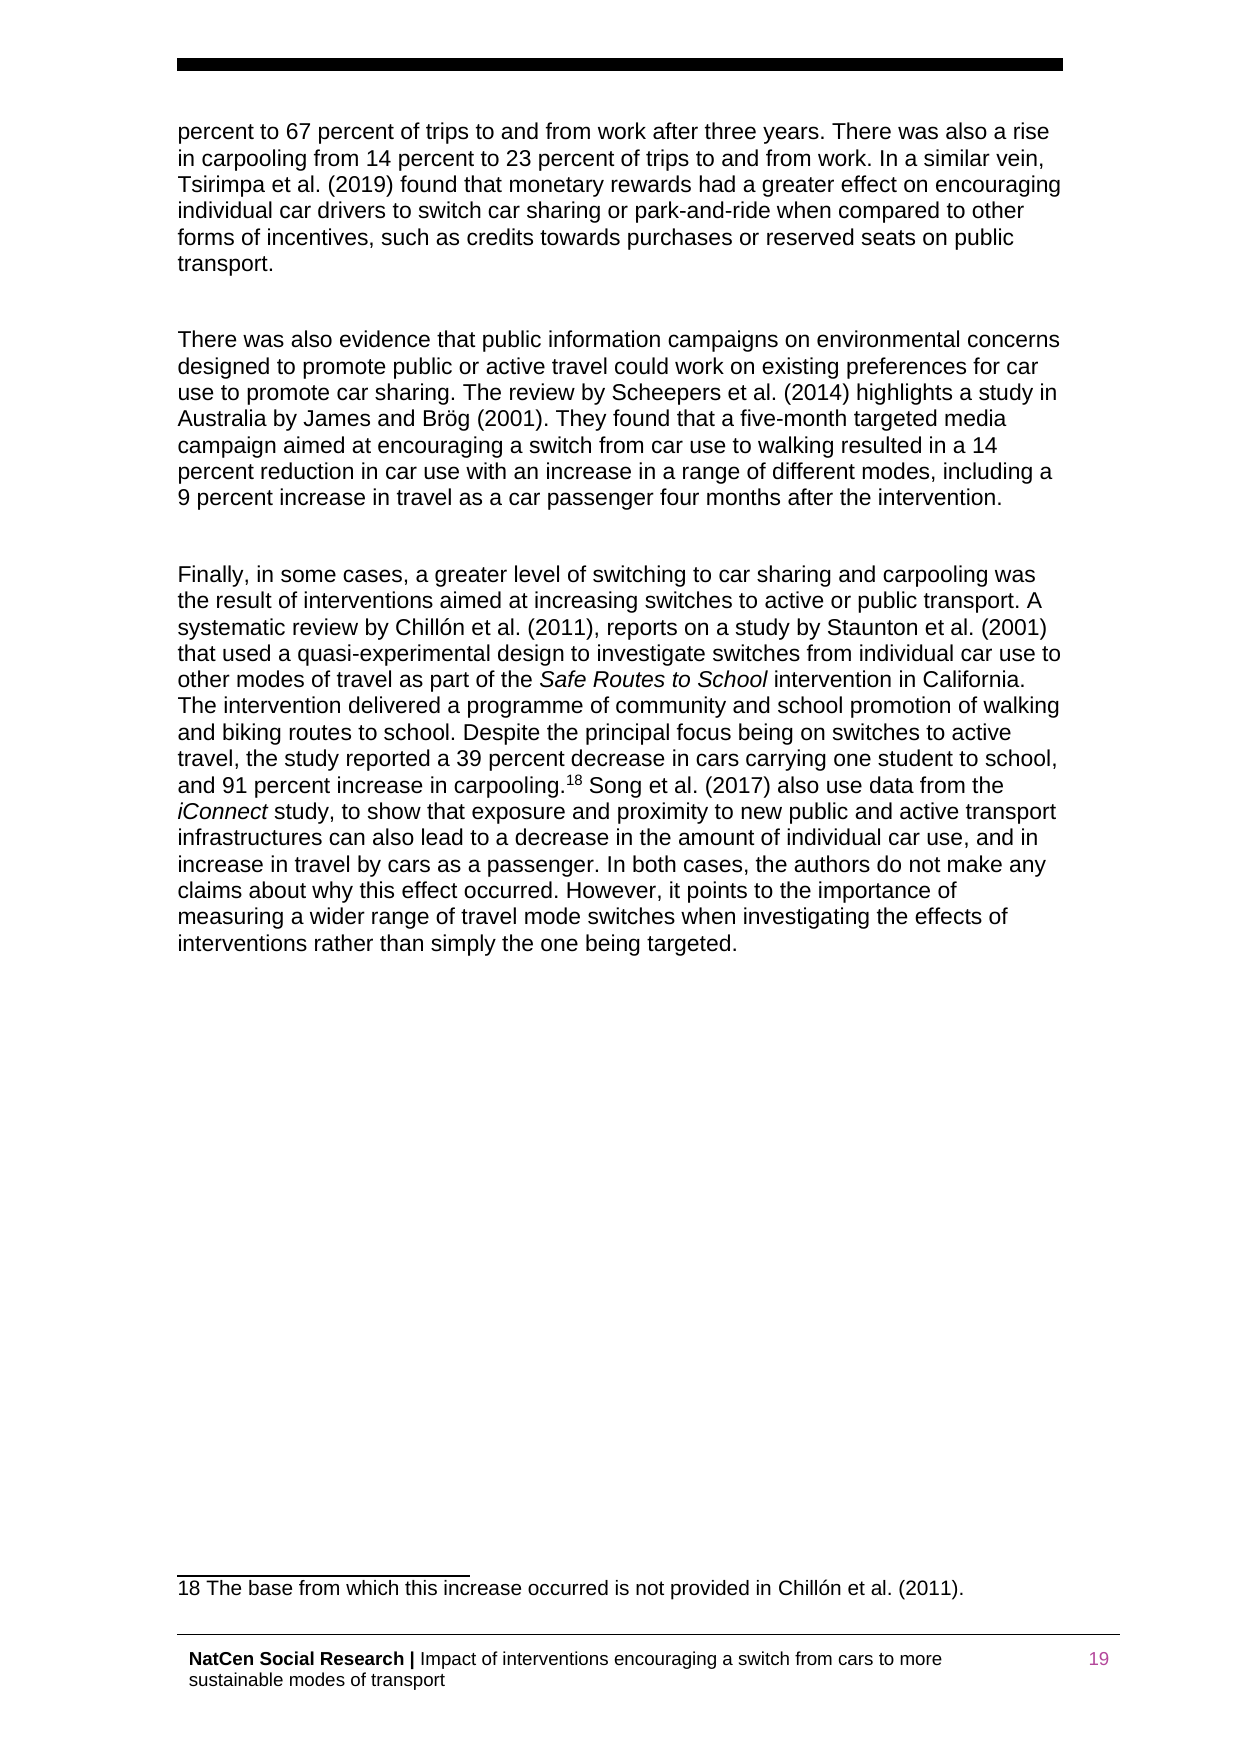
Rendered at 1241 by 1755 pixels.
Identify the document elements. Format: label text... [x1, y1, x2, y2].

text Finally, in some cases, a greater level of switching to car sharing and carpooling was the result of interventions aimed at increasing switches to active or public transport. A systematic review by Chillón et al. (2011), reports on a study by Staunton et al. (2001) that used a quasi-experimental design to investigate switches from individual car use to other modes of travel as part of the Safe Routes to School intervention in California. The intervention delivered a programme of community and school promotion of walking and biking routes to school. Despite the principal focus being on switches to active travel, the study reported a 39 percent decrease in cars carrying one student to school, and 91 percent increase in carpooling. Song et al. (2017) also use data from the iConnect study, to show that exposure and proximity to new public and active transport infrastructures can also lead to a decrease in the amount of individual car use, and in increase in travel by cars as a passenger. In both cases, the authors do not make any claims about why this effect occurred. However, it points to the importance of measuring a wider range of travel mode switches when investigating the effects of interventions rather than simply the one being targeted. [177, 561, 1063, 956]
text percent to 67 percent of trips to and from work after three years. There was also a rise in carpooling from 14 percent to 23 percent of trips to and from work. In a similar vein, Tsirimpa et al. (2019) found that monetary rewards had a greater effect on encouraging individual car drivers to switch car sharing or park-and-ride when compared to other forms of incentives, such as credits towards purchases or reserved seats on public transport. [177, 118, 1063, 276]
text The base from which this increase occurred is not provided in Chillón et al. (2011). [177, 1576, 1063, 1600]
text There was also evidence that public information campaigns on environmental concerns designed to promote public or active travel could work on existing preferences for car use to promote car sharing. The review by Scheepers et al. (2014) highlights a study in Australia by James and Brög (2001). They found that a five-month targeted media campaign aimed at encouraging a switch from car use to walking resulted in a 14 percent reduction in car use with an increase in a range of different modes, including a 9 percent increase in travel as a car passenger four months after the intervention. [177, 326, 1063, 511]
